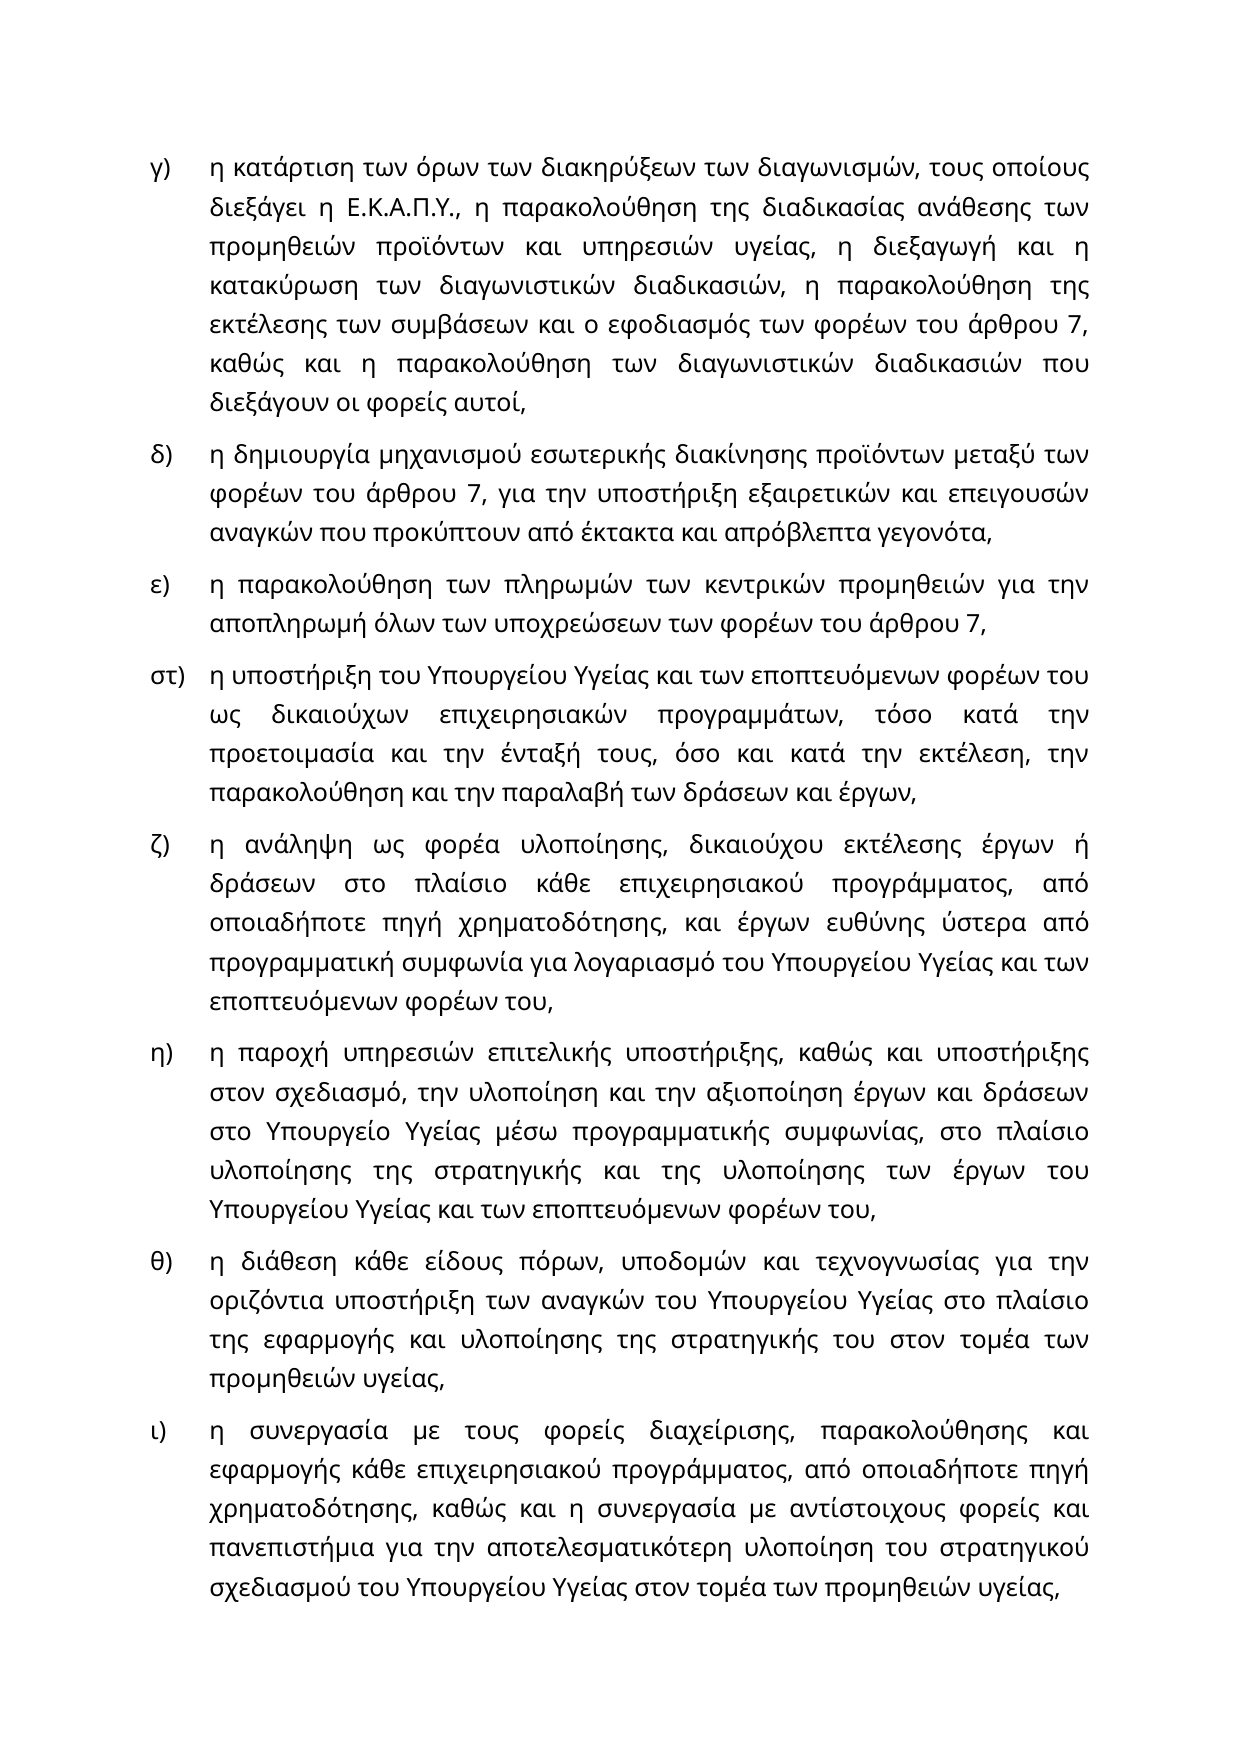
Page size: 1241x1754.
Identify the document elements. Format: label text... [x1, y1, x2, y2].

list στ) η υποστήριξη του Υπουργείου Υγείας και των εποπτευόμενων φορέων του ως δικαιούχων επιχειρησιακών προγραμμάτων, τόσο κατά την προετοιμασία και την ένταξή τους, όσο και κατά την εκτέλεση, την παρακολούθηση και την παραλαβή των δράσεων και έργων, [150, 657, 1090, 809]
list δ) η δημιουργία μηχανισμού εσωτερικής διακίνησης προϊόντων μεταξύ των φορέων του άρθρου 7, για την υποστήριξη εξαιρετικών και επειγουσών αναγκών που προκύπτουν από έκτακτα και απρόβλεπτα γεγονότα, [150, 437, 1090, 549]
list ε) η παρακολούθηση των πληρωμών των κεντρικών προμηθειών για την αποπληρωμή όλων των υποχρεώσεων των φορέων του άρθρου 7, [150, 567, 1090, 640]
list θ) η διάθεση κάθε είδους πόρων, υποδομών και τεχνογνωσίας για την οριζόντια υποστήριξη των αναγκών του Υπουργείου Υγείας στο πλαίσιο της εφαρμογής και υλοποίησης της στρατηγικής του στον τομέα των προμηθειών υγείας, [150, 1243, 1090, 1395]
list γ) η κατάρτιση των όρων των διακηρύξεων των διαγωνισμών, τους οποίους διεξάγει η Ε.Κ.Α.Π.Υ., η παρακολούθηση της διαδικασίας ανάθεσης των προμηθειών προϊόντων και υπηρεσιών υγείας, η διεξαγωγή και η κατακύρωση των διαγωνιστικών διαδικασιών, η παρακολούθηση της εκτέλεσης των συμβάσεων και ο εφοδιασμός των φορέων του άρθρου 7, καθώς και η παρακολούθηση των διαγωνιστικών διαδικασιών που διεξάγουν οι φορείς αυτοί, [150, 150, 1090, 419]
list ι) η συνεργασία με τους φορείς διαχείρισης, παρακολούθησης και εφαρμογής κάθε επιχειρησιακού προγράμματος, από οποιαδήποτε πηγή χρηματοδότησης, καθώς και η συνεργασία με αντίστοιχους φορείς και πανεπιστήμια για την αποτελεσματικότερη υλοποίηση του στρατηγικού σχεδιασμού του Υπουργείου Υγείας στον τομέα των προμηθειών υγείας, [150, 1412, 1090, 1603]
list ζ) η ανάληψη ως φορέα υλοποίησης, δικαιούχου εκτέλεσης έργων ή δράσεων στο πλαίσιο κάθε επιχειρησιακού προγράμματος, από οποιαδήποτε πηγή χρηματοδότησης, και έργων ευθύνης ύστερα από προγραμματική συμφωνία για λογαριασμό του Υπουργείου Υγείας και των εποπτευόμενων φορέων του, [150, 827, 1090, 1017]
list η) η παροχή υπηρεσιών επιτελικής υποστήριξης, καθώς και υποστήριξης στον σχεδιασμό, την υλοποίηση και την αξιοποίηση έργων και δράσεων στο Υπουργείο Υγείας μέσω προγραμματικής συμφωνίας, στο πλαίσιο υλοποίησης της στρατηγικής και της υλοποίησης των έργων του Υπουργείου Υγείας και των εποπτευόμενων φορέων του, [150, 1035, 1090, 1226]
